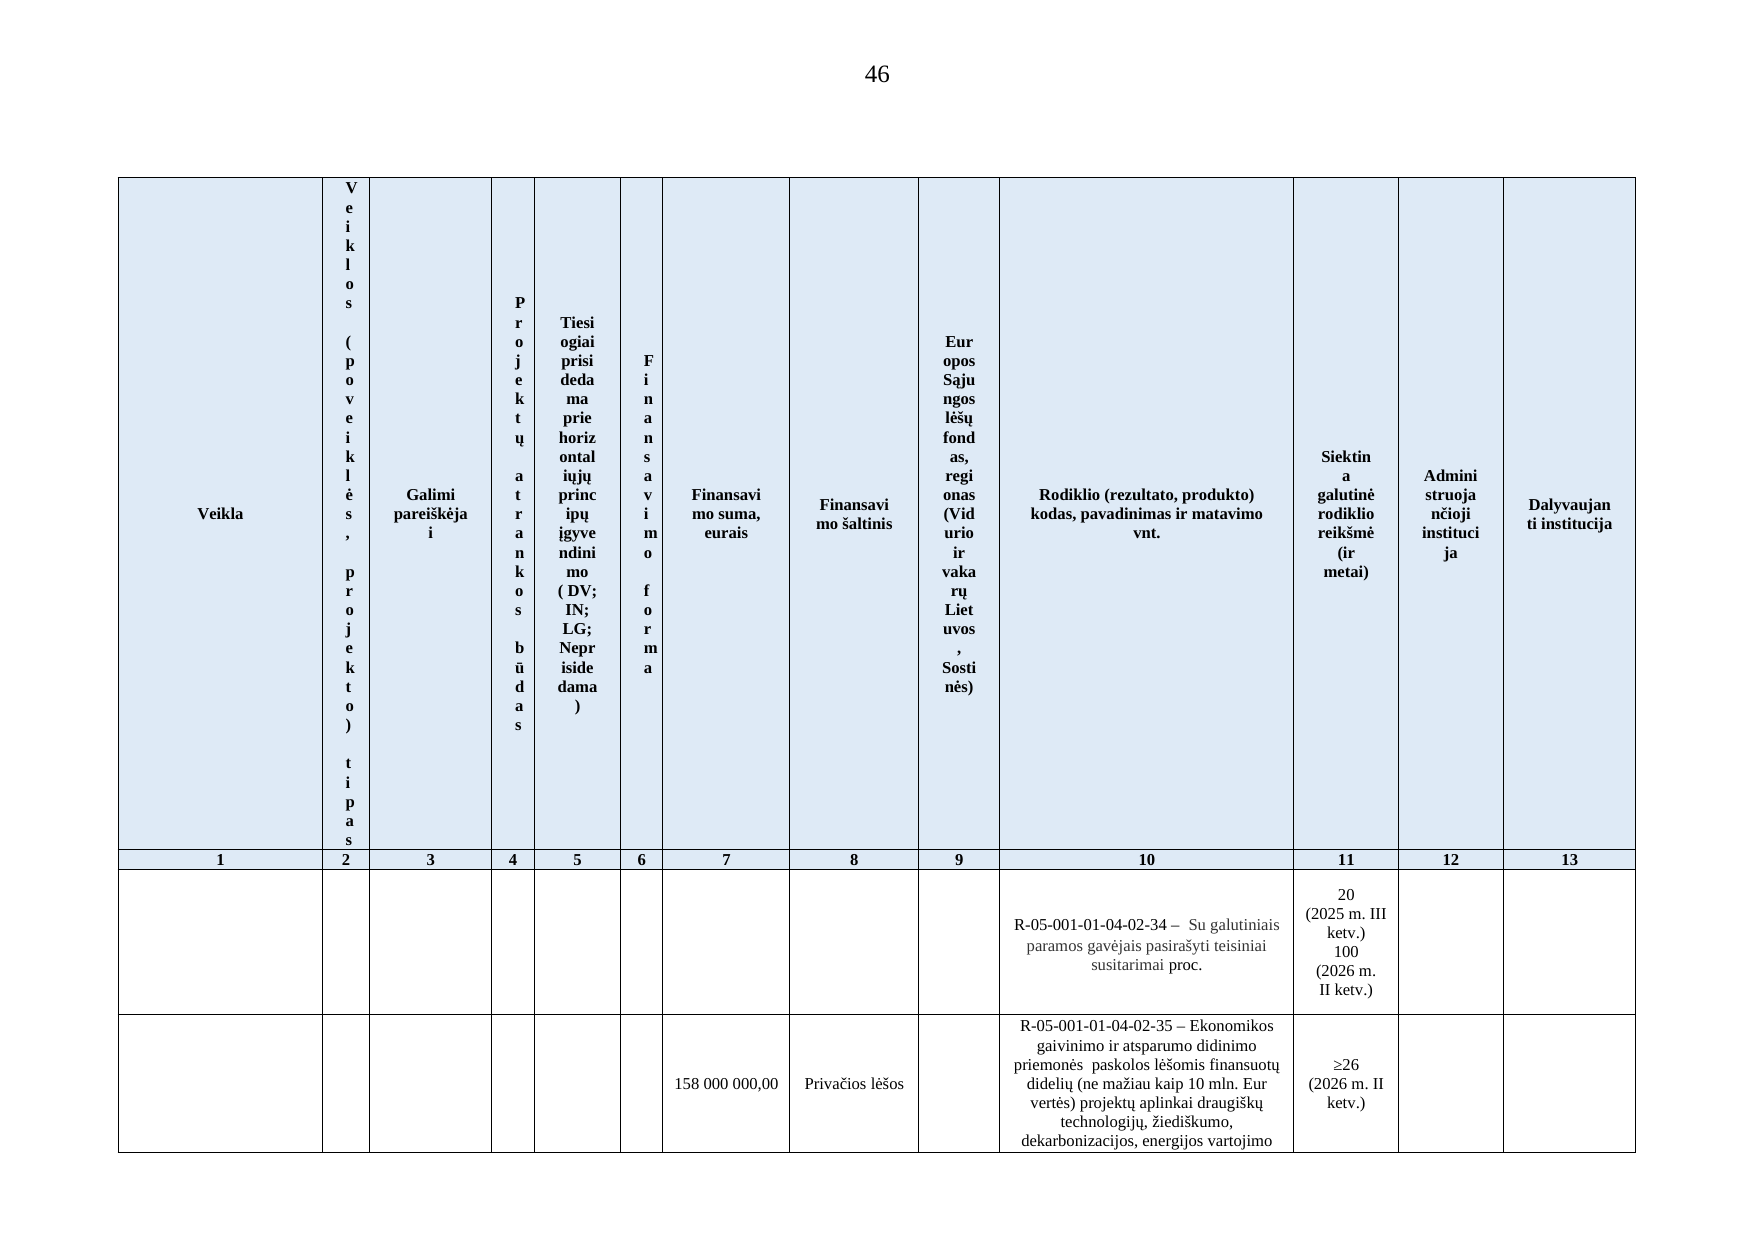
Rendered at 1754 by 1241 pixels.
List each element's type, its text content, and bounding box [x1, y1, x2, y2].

table_header Dalyvaujanti institucija [1504, 178, 1635, 849]
table_cell [1504, 1015, 1635, 1152]
table_cell [119, 870, 322, 1013]
table_cell [535, 1015, 620, 1152]
table_cell R-05-001-01-04-02-34 – Su galutiniais paramos gavėjais pasirašyti teisiniai susitarimai proc. [1000, 870, 1293, 1013]
table_cell 20 (2025 m. III ketv.) 100 (2026 m. II ketv.) [1294, 870, 1398, 1013]
table_header Veiklos (poveiklės, projekto) tipas [323, 178, 369, 849]
table_cell 1 [119, 850, 322, 869]
table_cell 158 000 000,00 [663, 1015, 789, 1152]
table_cell [370, 1015, 491, 1152]
table_cell Privačios lėšos [790, 1015, 918, 1152]
table_cell 8 [790, 850, 918, 869]
table_cell [370, 870, 491, 1013]
table_cell 12 [1399, 850, 1503, 869]
table_header Europos Sąjungos lėšų fondas, regionas (Vidurio ir vakarų Lietuvos, Sostinės) [919, 178, 999, 849]
table_header Tiesiogiai prisidedama prie horizontaliųjų principų įgyvendinimo ( DV; IN; LG; Neprisidedama) [535, 178, 620, 849]
table_cell [492, 1015, 534, 1152]
table_cell [919, 870, 999, 1013]
table_header Finansavimo forma [621, 178, 662, 849]
table_cell 4 [492, 850, 534, 869]
table_header Finansavimo suma, eurais [663, 178, 789, 849]
table_cell 6 [621, 850, 662, 869]
table_header Finansavimo šaltinis [790, 178, 918, 849]
table_cell [323, 870, 369, 1013]
table_cell 9 [919, 850, 999, 869]
table_cell 7 [663, 850, 789, 869]
table_header Projektų atrankos būdas [492, 178, 534, 849]
table_cell ≥26 (2026 m. II ketv.) [1294, 1015, 1398, 1152]
table_header Galimi pareiškėjai [370, 178, 491, 849]
table_cell [535, 870, 620, 1013]
table_cell 3 [370, 850, 491, 869]
table_header Administruojančioji institucija [1399, 178, 1503, 849]
table_cell [621, 870, 662, 1013]
table_cell [1504, 870, 1635, 1013]
table_header Siektina galutinė rodiklio reikšmė (ir metai) [1294, 178, 1398, 849]
table_cell [1399, 870, 1503, 1013]
table_cell 10 [1000, 850, 1293, 869]
table_cell [790, 870, 918, 1013]
table_cell [323, 1015, 369, 1152]
table_cell R-05-001-01-04-02-35 – Ekonomikos gaivinimo ir atsparumo didinimo priemonės paskolos lėšomis finansuotų didelių (ne mažiau kaip 10 mln. Eur vertės) projektų aplinkai draugiškų technologijų, žiediškumo, dekarbonizacijos, energijos vartojimo [1000, 1015, 1293, 1152]
table_header Rodiklio (rezultato, produkto) kodas, pavadinimas ir matavimo vnt. [1000, 178, 1293, 849]
table_cell 13 [1504, 850, 1635, 869]
table_cell [663, 870, 789, 1013]
table_cell [621, 1015, 662, 1152]
table_cell [919, 1015, 999, 1152]
table_cell 5 [535, 850, 620, 869]
table_cell 11 [1294, 850, 1398, 869]
table_cell [1399, 1015, 1503, 1152]
table_cell 2 [323, 850, 369, 869]
table_cell [119, 1015, 322, 1152]
table_header Veikla [119, 178, 322, 849]
table_cell - [492, 870, 534, 1013]
